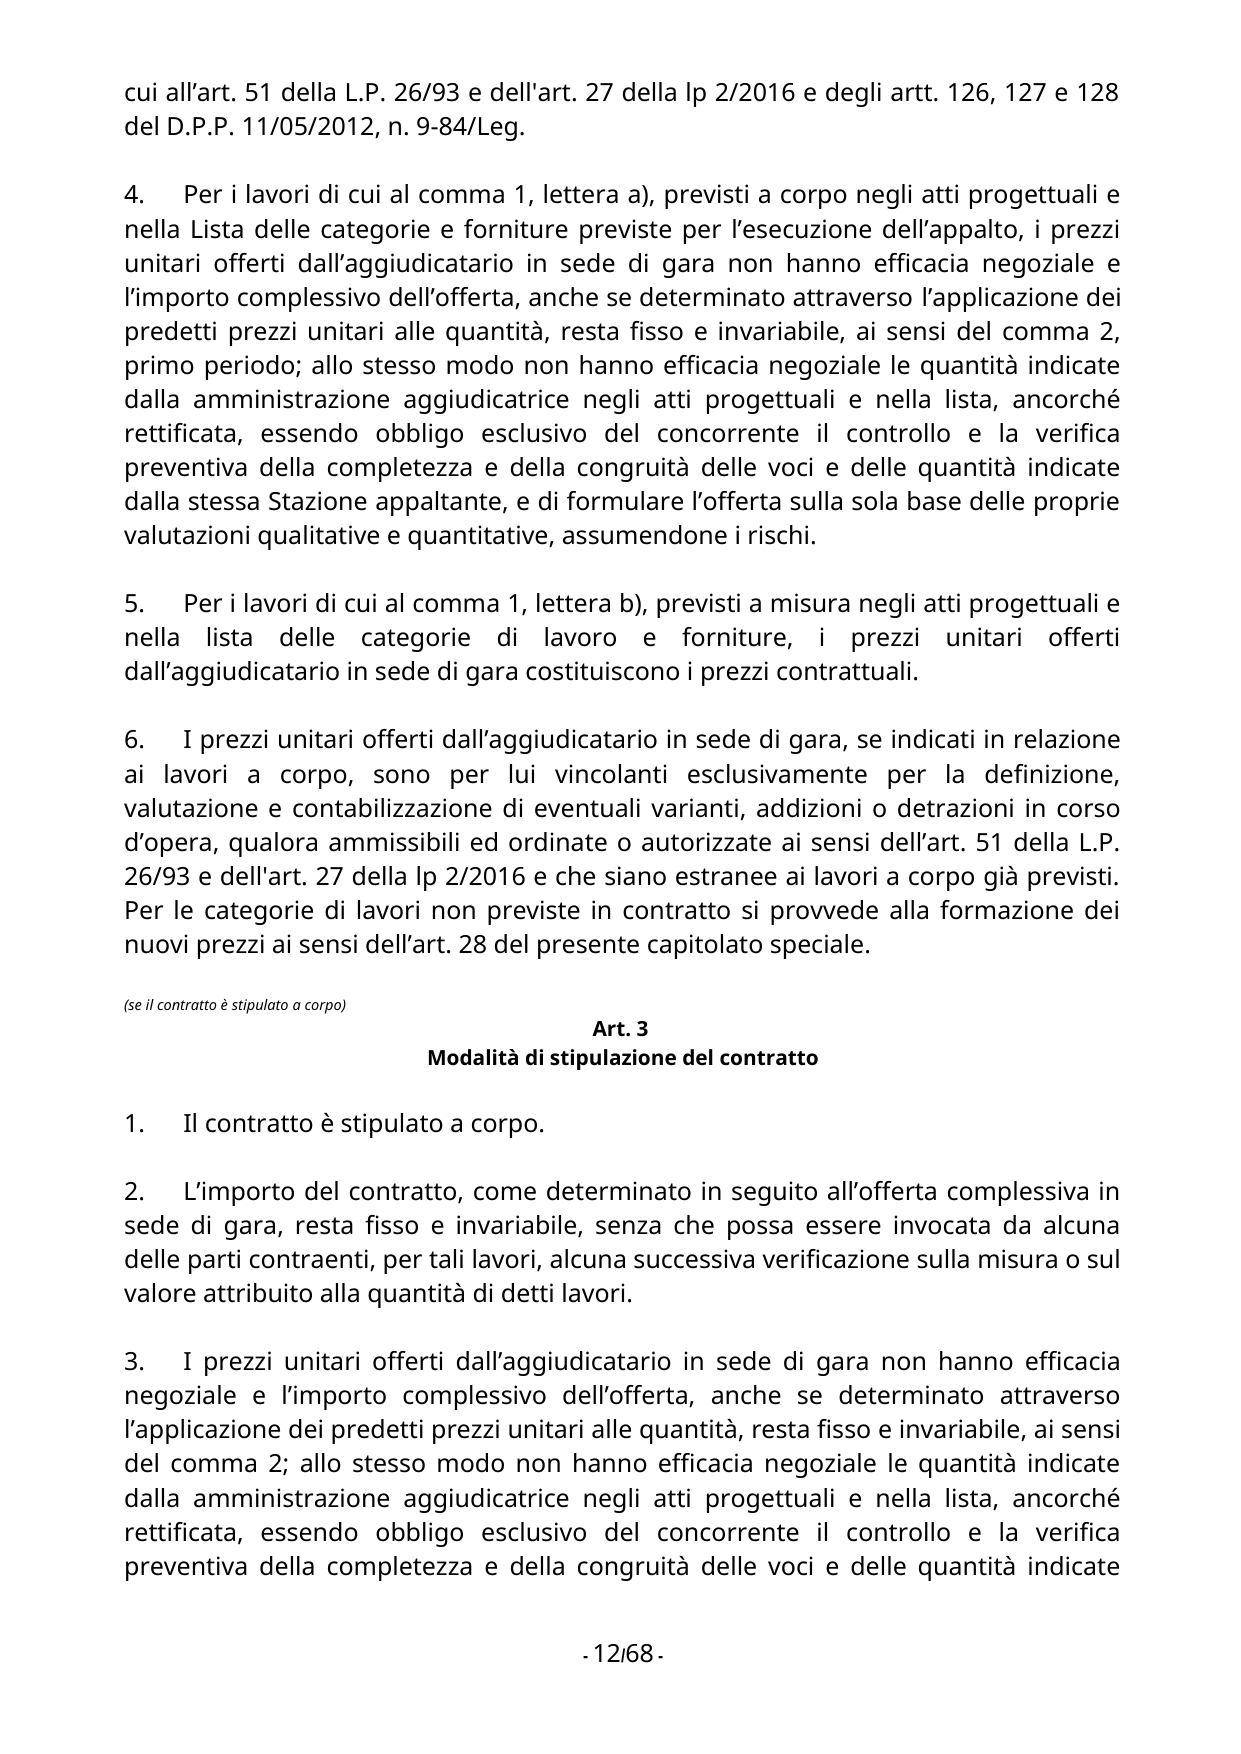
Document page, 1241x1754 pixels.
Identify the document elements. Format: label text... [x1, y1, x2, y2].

text 2. L’importo del contratto, come determinato in seguito all’offerta complessiva in sede di gara, resta fisso e invariabile, senza che possa essere invocata da alcuna delle parti contraenti, per tali lavori, alcuna successiva verificazione sulla misura o sul valore attribuito alla quantità di detti lavori. [124, 1174, 1122, 1310]
text 1. Il contratto è stipulato a corpo. [124, 1106, 1122, 1139]
text cui all’art. 51 della L.P. 26/93 e dell'art. 27 della lp 2/2016 e degli artt. 126, 127 e 128 del D.P.P. 11/05/2012, n. 9-84/Leg. [124, 75, 1122, 143]
text 6. I prezzi unitari offerti dall’aggiudicatario in sede di gara, se indicati in relazione ai lavori a corpo, sono per lui vincolanti esclusivamente per la definizione, valutazione e contabilizzazione di eventuali varianti, addizioni o detrazioni in corso d’opera, qualora ammissibili ed ordinate o autorizzate ai sensi dell’art. 51 della L.P. 26/93 e dell'art. 27 della lp 2/2016 e che siano estranee ai lavori a corpo già previsti. Per le categorie di lavori non previste in contratto si provvede alla formazione dei nuovi prezzi ai sensi dell’art. 28 del presente capitolato speciale. [124, 722, 1122, 961]
text 5. Per i lavori di cui al comma 1, lettera b), previsti a misura negli atti progettuali e nella lista delle categorie di lavoro e forniture, i prezzi unitari offerti dall’aggiudicatario in sede di gara costituiscono i prezzi contrattuali. [124, 586, 1122, 688]
text 4. Per i lavori di cui al comma 1, lettera a), previsti a corpo negli atti progettuali e nella Lista delle categorie e forniture previste per l’esecuzione dell’appalto, i prezzi unitari offerti dall’aggiudicatario in sede di gara non hanno efficacia negoziale e l’importo complessivo dell’offerta, anche se determinato attraverso l’applicazione dei predetti prezzi unitari alle quantità, resta fisso e invariabile, ai sensi del comma 2, primo periodo; allo stesso modo non hanno efficacia negoziale le quantità indicate dalla amministrazione aggiudicatrice negli atti progettuali e nella lista, ancorché rettificata, essendo obbligo esclusivo del concorrente il controllo e la verifica preventiva della completezza e della congruità delle voci e delle quantità indicate dalla stessa Stazione appaltante, e di formulare l’offerta sulla sola base delle proprie valutazioni qualitative e quantitative, assumendone i rischi. [124, 177, 1122, 552]
text 3. I prezzi unitari offerti dall’aggiudicatario in sede di gara non hanno efficacia negoziale e l’importo complessivo dell’offerta, anche se determinato attraverso l’applicazione dei predetti prezzi unitari alle quantità, resta fisso e invariabile, ai sensi del comma 2; allo stesso modo non hanno efficacia negoziale le quantità indicate dalla amministrazione aggiudicatrice negli atti progettuali e nella lista, ancorché rettificata, essendo obbligo esclusivo del concorrente il controllo e la verifica preventiva della completezza e della congruità delle voci e delle quantità indicate [124, 1344, 1122, 1582]
subtitle Art. 3 Modalità di stipulazione del contratto [124, 1014, 1122, 1071]
text (se il contratto è stipulato a corpo) [124, 995, 1122, 1014]
